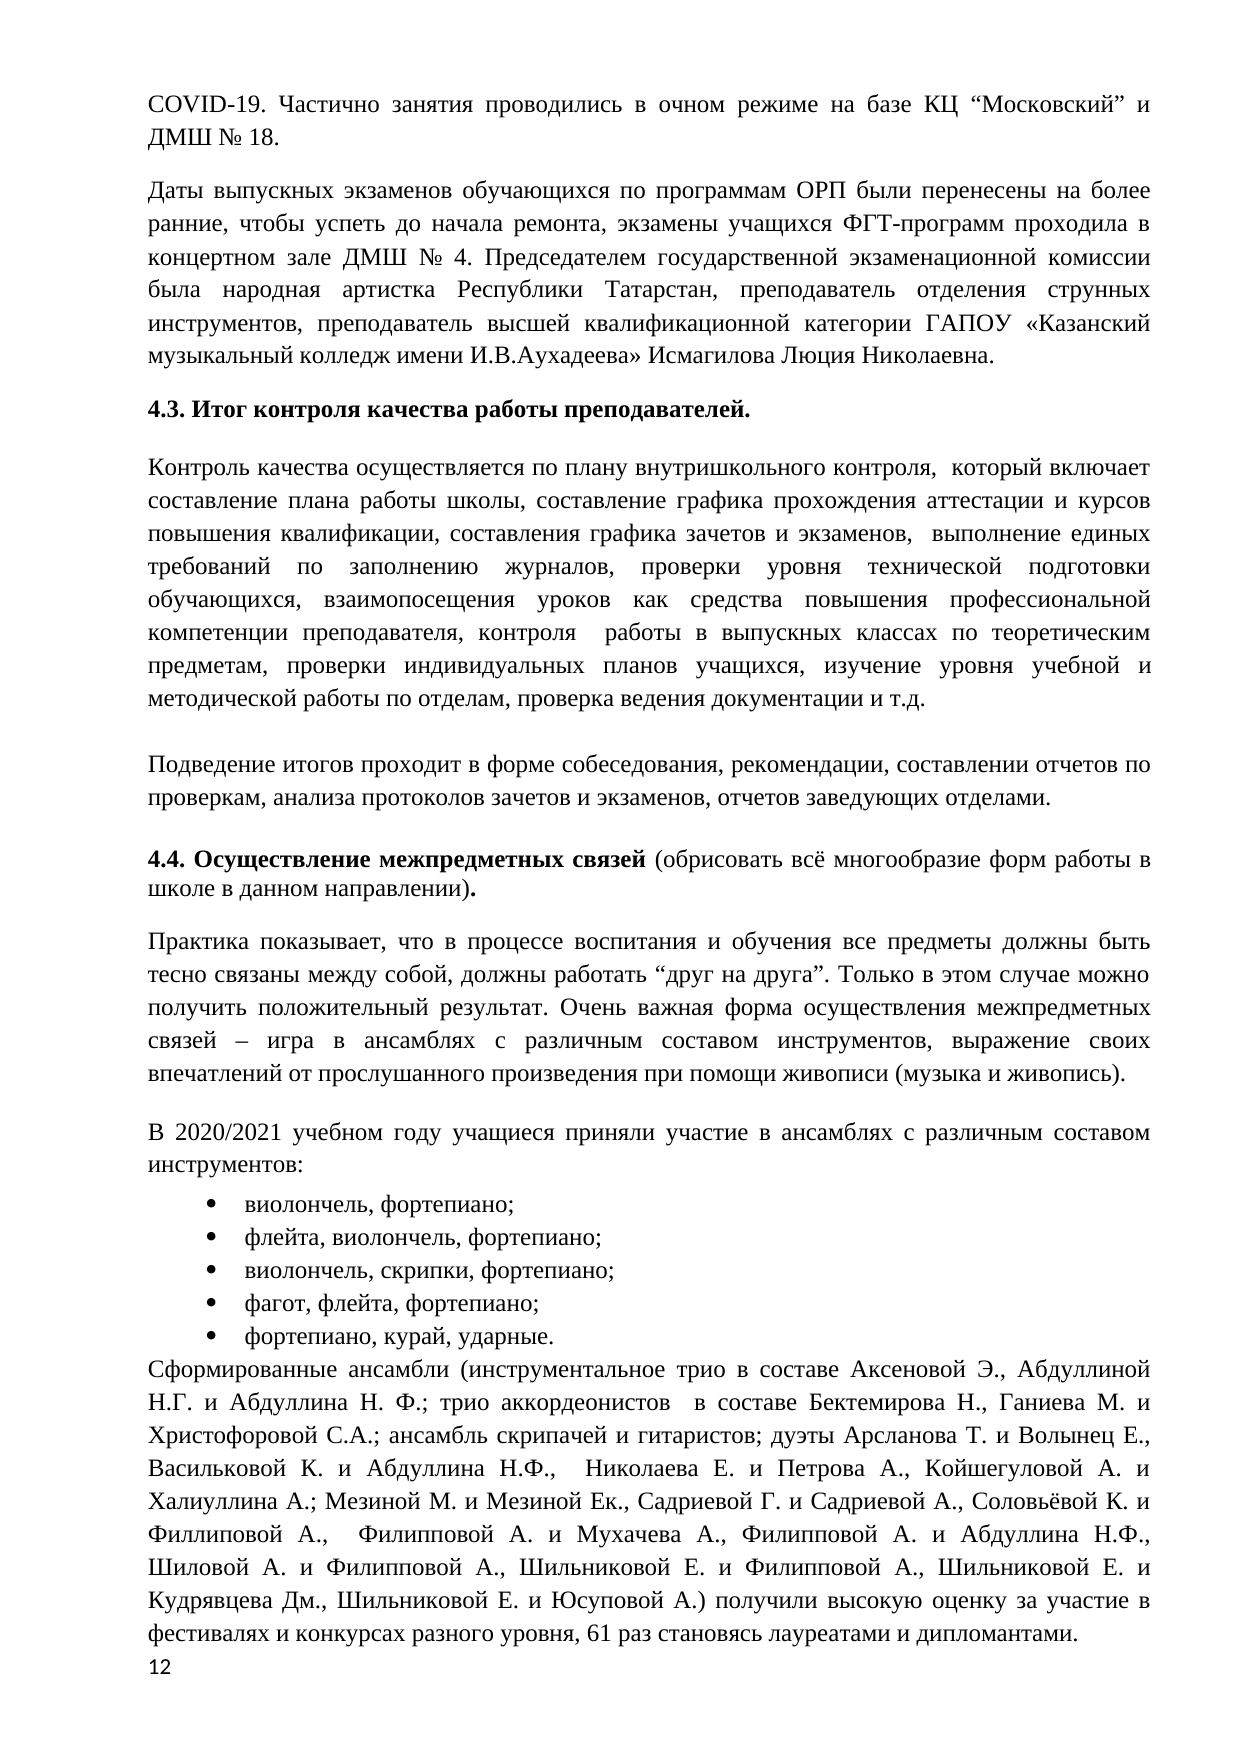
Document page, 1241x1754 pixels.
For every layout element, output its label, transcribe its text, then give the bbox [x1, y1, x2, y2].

text Контроль качества осуществляется по плану внутришкольного контроля, который включает составление плана работы школы, составление графика прохождения аттестации и курсов повышения квалификации, составления графика зачетов и экзаменов, выполнение единых требований по заполнению журналов, проверки уровня технической подготовки обучающихся, взаимопосещения уроков как средства повышения профессиональной компетенции преподавателя, контроля работы в выпускных классах по теоретическим предметам, проверки индивидуальных планов учащихся, изучение уровня учебной и методической работы по отделам, проверка ведения документации и т.д. [148, 452, 1152, 712]
text 4.4. Осуществление межпредметных связей (обрисовать всё многообразие форм работы в школе в данном направлении). [148, 844, 1152, 901]
subtitle В 2020/2021 учебном году учащиеся приняли участие в ансамблях с различным составом инструментов: [148, 1117, 1152, 1178]
list флейта, виолончель, фортепиано; [207, 1222, 1152, 1251]
list виолончель, фортепиано; [207, 1189, 1152, 1218]
text Сформированные ансамбли (инструментальное трио в составе Аксеновой Э., Абдуллиной Н.Г. и Абдуллина Н. Ф.; трио аккордеонистов в составе Бектемирова Н., Ганиева М. и Христофоровой С.А.; ансамбль скрипачей и гитаристов; дуэты Арсланова Т. и Волынец Е., Васильковой К. и Абдуллина Н.Ф., Николаева Е. и Петрова А., Койшегуловой А. и Халиуллина А.; Мезиной М. и Мезиной Ек., Садриевой Г. и Садриевой А., Соловьёвой К. и Филлиповой А., Филипповой А. и Мухачева А., Филипповой А. и Абдуллина Н.Ф., Шиловой А. и Филипповой А., Шильниковой Е. и Филипповой А., Шильниковой Е. и Кудрявцева Дм., Шильниковой Е. и Юсуповой А.) получили высокую оценку за участие в фестивалях и конкурсах разного уровня, 61 раз становясь лауреатами и дипломантами. [148, 1354, 1152, 1647]
text 4.3. Итог контроля качества работы преподавателей. [148, 394, 1152, 423]
list виолончель, скрипки, фортепиано; [207, 1255, 1152, 1284]
text Подведение итогов проходит в форме собеседования, рекомендации, составлении отчетов по проверкам, анализа протоколов зачетов и экзаменов, отчетов заведующих отделами. [148, 749, 1152, 811]
list фагот, флейта, фортепиано; [207, 1288, 1152, 1317]
subtitle Практика показывает, что в процессе воспитания и обучения все предметы должны быть тесно связаны между собой, должны работать “друг на друга”. Только в этом случае можно получить положительный результат. Очень важная форма осуществления межпредметных связей – игра в ансамблях с различным составом инструментов, выражение своих впечатлений от прослушанного произведения при помощи живописи (музыка и живопись). [148, 926, 1152, 1087]
text Даты выпускных экзаменов обучающихся по программам ОРП были перенесены на более ранние, чтобы успеть до начала ремонта, экзамены учащихся ФГТ-программ проходила в концертном зале ДМШ № 4. Председателем государственной экзаменационной комиссии была народная артистка Республики Татарстан, преподаватель отделения струнных инструментов, преподаватель высшей квалификационной категории ГАПОУ «Казанский музыкальный колледж имени И.В.Аухадеева» Исмагилова Люция Николаевна. [148, 176, 1152, 369]
list фортепиано, курай, ударные. [207, 1321, 1152, 1350]
text COVID-19. Частично занятия проводились в очном режиме на базе КЦ “Московский” и ДМШ № 18. [148, 89, 1152, 150]
